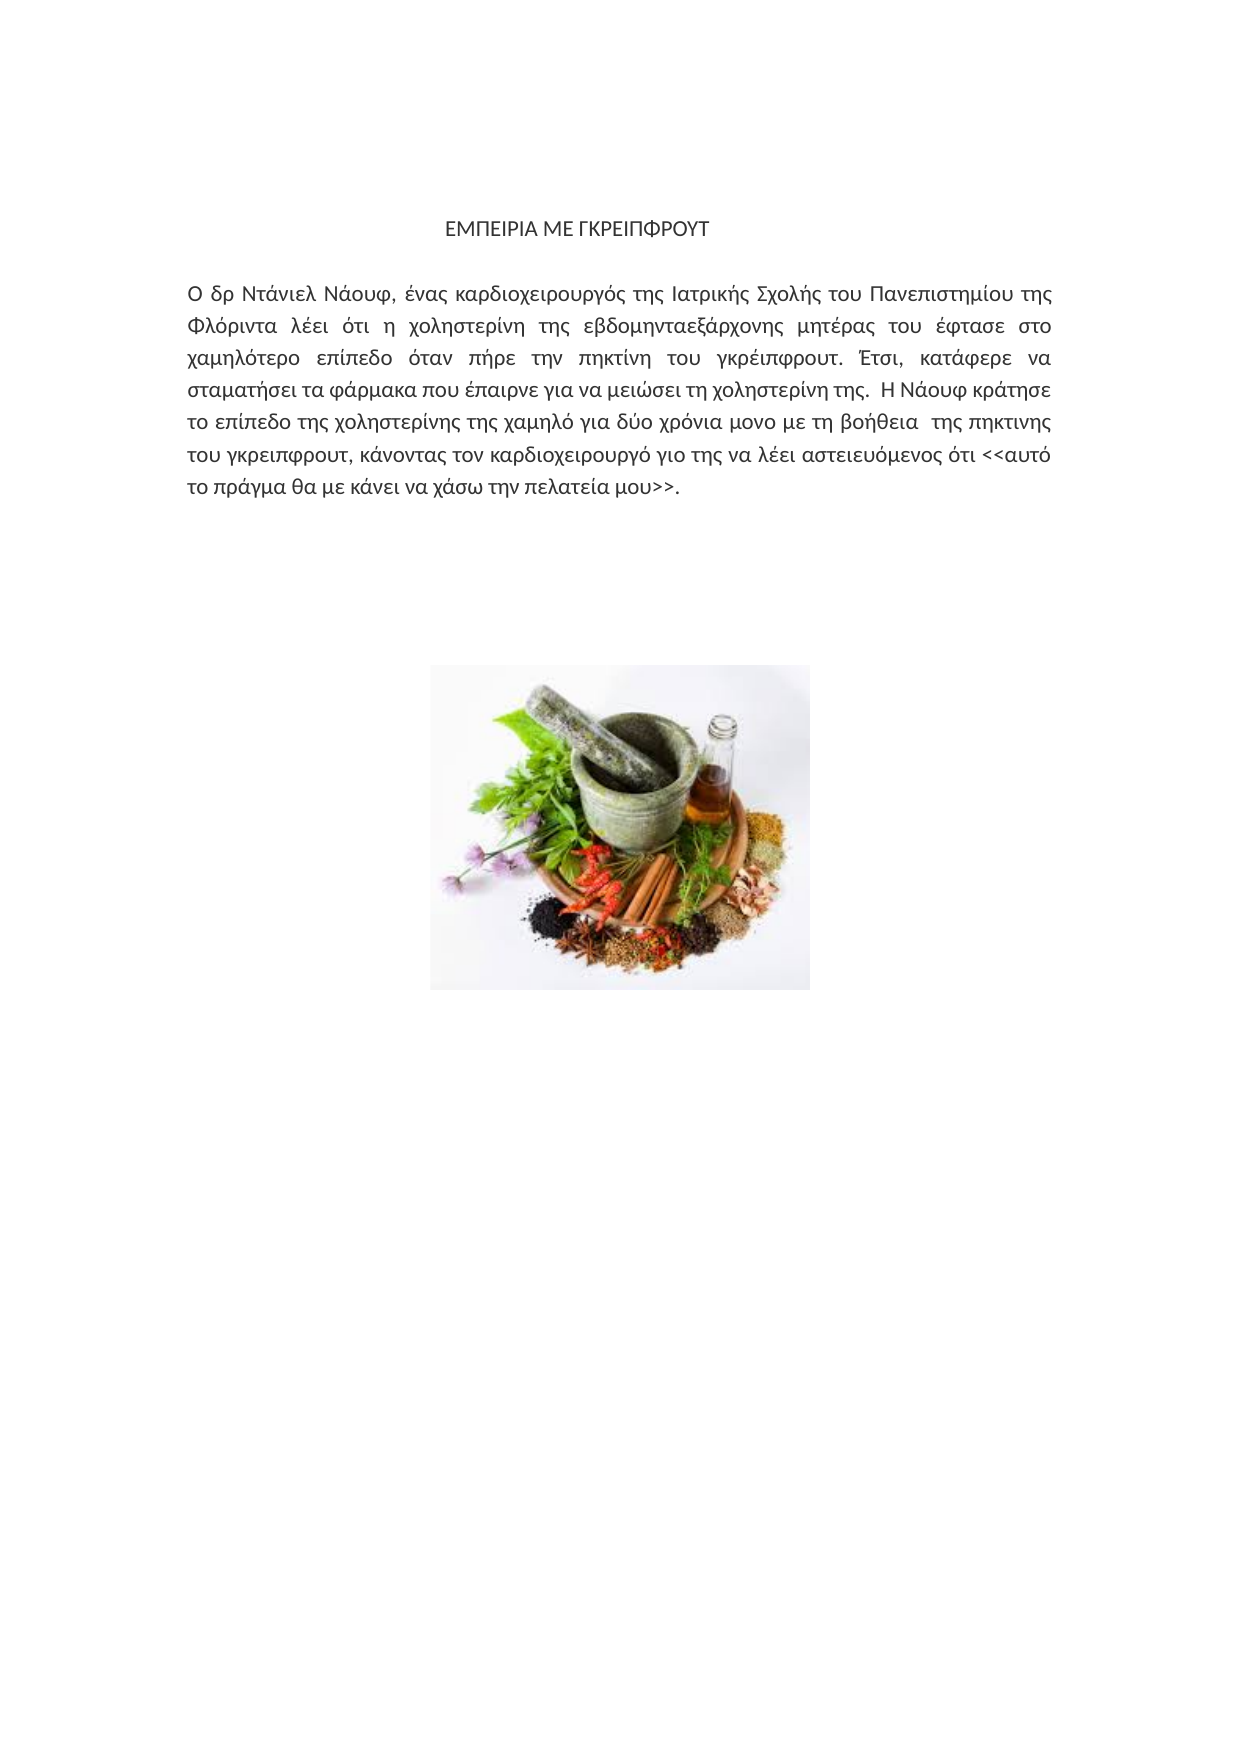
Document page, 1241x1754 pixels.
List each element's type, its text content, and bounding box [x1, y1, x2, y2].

text ΕΜΠΕΙΡΙΑ ΜΕ ΓΚΡΕΙΠΦΡΟΥΤ [187, 214, 1053, 242]
text Ο δρ Ντάνιελ Νάουφ, ένας καρδιοχειρουργός της Ιατρικής Σχολής του Πανεπιστημίου της Φλόριντα λέει ότι η χοληστερίνη της εβδομηνταεξάρχονης μητέρας του έφτασε στο χαμηλότερο επίπεδο όταν πήρε την πηκτίνη του γκρέιπφρουτ. Έτσι, κατάφερε να σταματήσει τα φάρμακα που έπαιρνε για να μειώσει τη χοληστερίνη της. Η Νάουφ κράτησε το επίπεδο της χοληστερίνης της χαμηλό για δύο χρόνια μονο με τη βοήθεια της πηκτινης του γκρειπφρουτ, κάνοντας τον καρδιοχειρουργό γιο της να λέει αστειευόμενος ότι <<αυτό το πράγμα θα με κάνει να χάσω την πελατεία μου>>. [187, 279, 1053, 500]
picture [430, 665, 810, 990]
